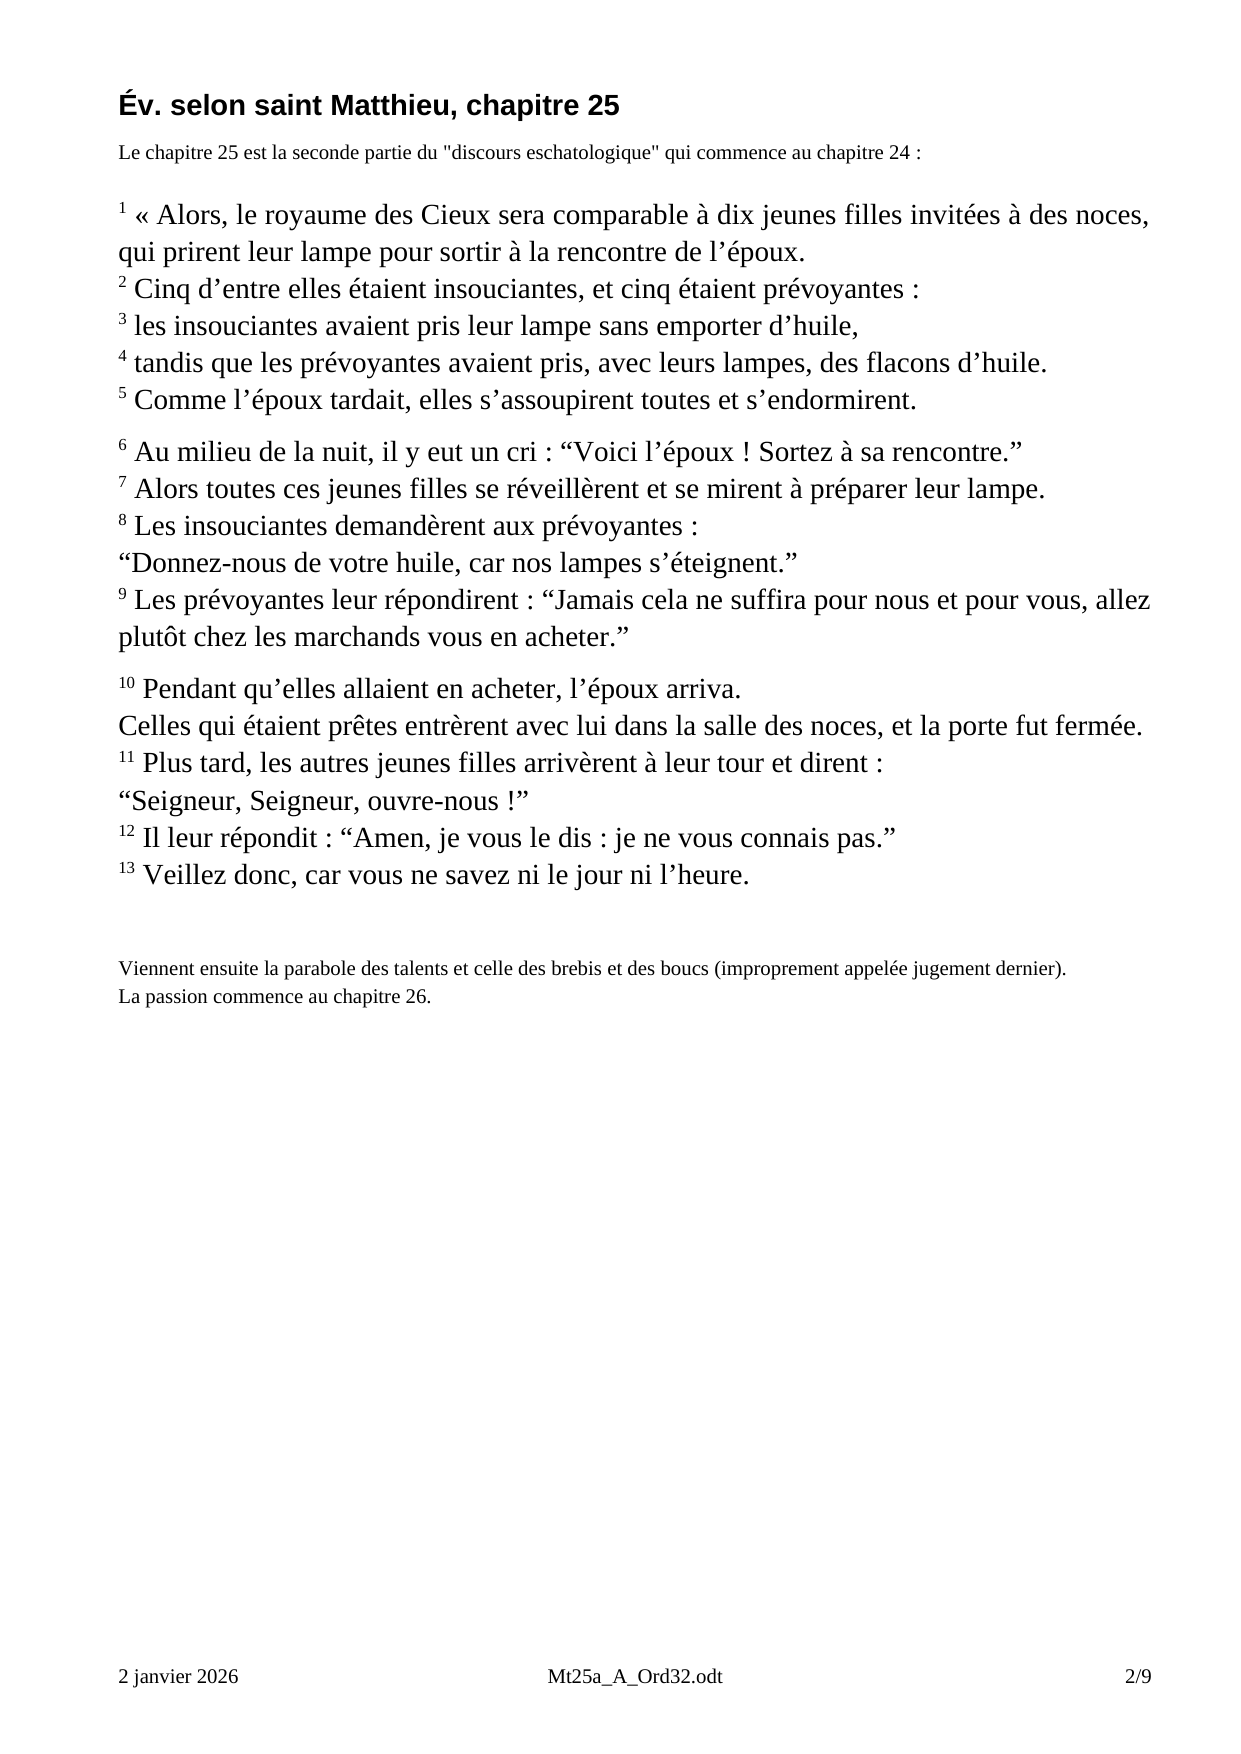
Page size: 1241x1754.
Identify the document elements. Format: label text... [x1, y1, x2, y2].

text 4 tandis que les prévoyantes avaient pris, avec leurs lampes, des flacons d’huile. [118, 346, 1152, 379]
text 12 Il leur répondit : “Amen, je vous le dis : je ne vous connais pas.” [118, 821, 1152, 853]
text 3 les insouciantes avaient pris leur lampe sans emporter d’huile, [118, 309, 1152, 342]
text 9 Les prévoyantes leur répondirent : “Jamais cela ne suffira pour nous et pour vous, allez plutôt chez les marchands vous en acheter.” [118, 584, 1152, 653]
text Viennent ensuite la parabole des talents et celle des brebis et des boucs (improprement appelée jugement dernier). [118, 957, 1152, 980]
text 2 Cinq d’entre elles étaient insouciantes, et cinq étaient prévoyantes : [118, 272, 1152, 304]
text 8 Les insouciantes demandèrent aux prévoyantes : “Donnez-nous de votre huile, car nos lampes s’éteignent.” [118, 509, 1152, 579]
text 5 Comme l’époux tardait, elles s’assoupirent toutes et s’endormirent. [118, 383, 1152, 416]
text 13 Veillez donc, car vous ne savez ni le jour ni l’heure. [118, 858, 1152, 890]
text 7 Alors toutes ces jeunes filles se réveillèrent et se mirent à préparer leur lampe. [118, 472, 1152, 505]
text 6 Au milieu de la nuit, il y eut un cri : “Voici l’époux ! Sortez à sa rencontre.” [118, 435, 1152, 468]
subtitle Év. selon saint Matthieu, chapitre 25 [118, 88, 1152, 121]
text La passion commence au chapitre 26. [118, 985, 1152, 1008]
text 11 Plus tard, les autres jeunes filles arrivèrent à leur tour et dirent : “Seigneur, Seigneur, ouvre-nous !” [118, 747, 1152, 816]
text Le chapitre 25 est la seconde partie du "discours eschatologique" qui commence au chapitre 24 : [118, 141, 1152, 164]
text 1 « Alors, le royaume des Cieux sera comparable à dix jeunes filles invitées à des noces, qui prirent leur lampe pour sortir à la rencontre de l’époux. [118, 198, 1152, 267]
text 10 Pendant qu’elles allaient en acheter, l’époux arriva. Celles qui étaient prêtes entrèrent avec lui dans la salle des noces, et la porte fut fermée. [118, 673, 1152, 742]
